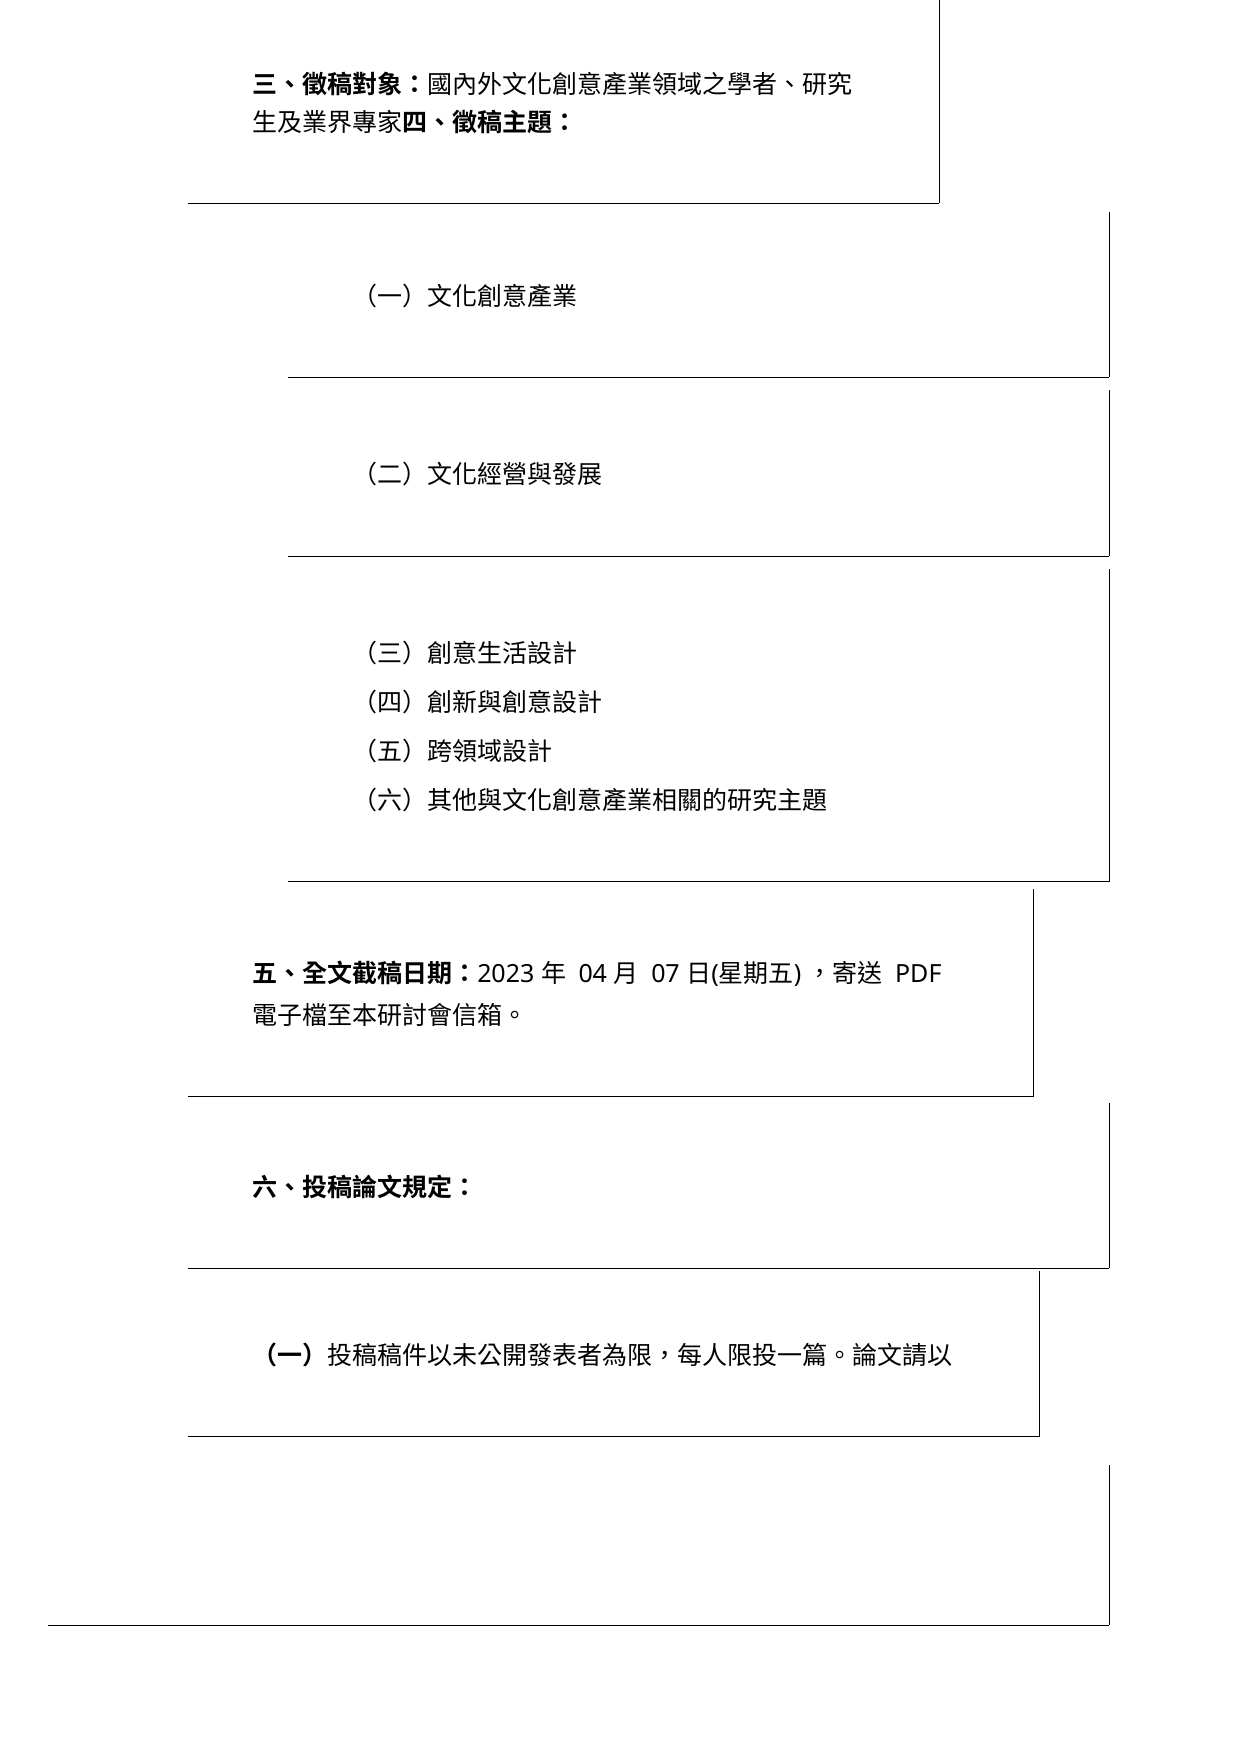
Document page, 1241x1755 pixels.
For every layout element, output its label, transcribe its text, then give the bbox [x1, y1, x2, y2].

text （一）投稿稿件以未公開發表者為限，每人限投一篇。論文請以 [187, 1271, 1039, 1437]
text （二）文化經營與發展 [288, 390, 1109, 556]
text 五、全文截稿日期：2023 年 04 月 07 日(星期五) ，寄送 PDF 電子檔至本研討會信箱。 [187, 888, 1033, 1097]
text （五）跨領域設計 [287, 667, 1109, 716]
text （三）創意生活設計 [287, 569, 1109, 618]
text （六）其他與文化創意產業相關的研究主題 [287, 716, 1109, 882]
text （四）創新與創意設計 [287, 618, 1109, 667]
text 三、徵稿對象：國內外文化創意產業領域之學者、研究生及業界專家四、徵稿主題： [187, 0, 939, 203]
text 六、投稿論文規定： [187, 1103, 1109, 1268]
text （一）文化創意產業 [287, 212, 1109, 377]
